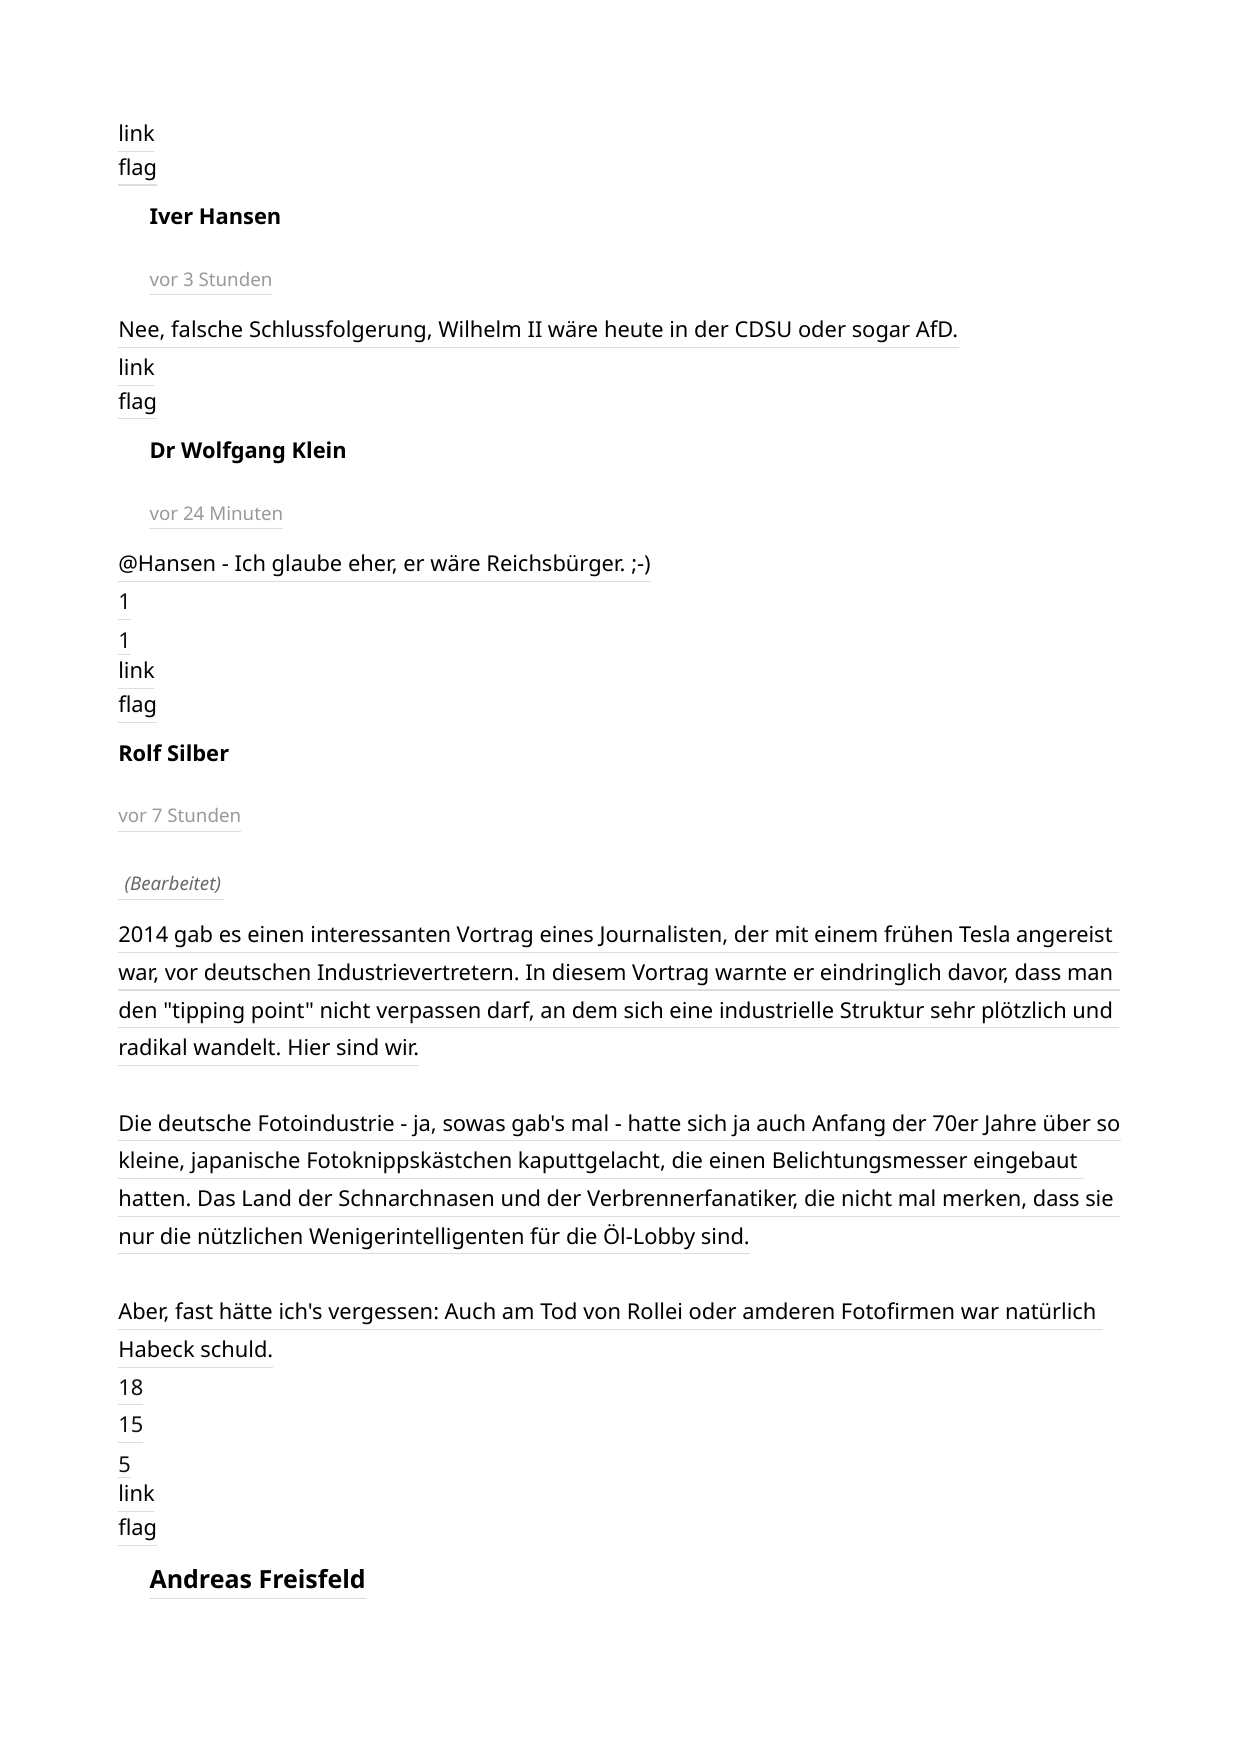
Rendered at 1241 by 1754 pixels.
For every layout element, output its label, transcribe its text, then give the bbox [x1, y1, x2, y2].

text Andreas Freisfeld [149, 1562, 1122, 1599]
text (Bearbeitet) [118, 867, 1122, 900]
text @Hansen - Ich glaube eher, er wäre Reichsbürger. ;-) [118, 548, 1122, 582]
text Nee, falsche Schlussfolgerung, Wilhelm II wäre heute in der CDSU oder sogar AfD. [118, 314, 1122, 348]
text kleine, japanische Fotoknippskästchen kaputtgelacht, die einen Belichtungsmesser eingebaut hatten. Das Land der Schnarchnasen und der Verbrennerfanatiker, die nicht mal merken, dass sie nur die nützlichen Wenigerintelligenten für die Öl-Lobby sind. Aber, fast hätte ich's vergessen: Auch am Tod von Rollei oder amderen Fotofirmen war natürlich Habeck schuld. [118, 1141, 1122, 1368]
text 15 [118, 1409, 1122, 1443]
text link [118, 1478, 1122, 1512]
text flag [118, 386, 1122, 419]
text Dr Wolfgang Klein [149, 435, 1122, 465]
text flag [118, 1512, 1122, 1546]
text flag [118, 152, 1122, 186]
text 5 [118, 1447, 1122, 1478]
text vor 24 Minuten [149, 500, 1117, 529]
text link [118, 655, 1122, 689]
text Rolf Silber [118, 738, 1122, 768]
text 1 [118, 624, 1122, 655]
text Iver Hansen [149, 201, 1122, 231]
text vor 3 Stunden [149, 266, 1117, 295]
text link [118, 118, 1122, 152]
text vor 7 Stunden [118, 803, 1117, 832]
text flag [118, 689, 1122, 723]
text 1 [118, 586, 1122, 620]
text 18 [118, 1372, 1122, 1405]
text 2014 gab es einen interessanten Vortrag eines Journalisten, der mit einem frühen Tesla angereist war, vor deutschen Industrievertretern. In diesem Vortrag warnte er eindringlich davor, dass man den "tipping point" nicht verpassen darf, an dem sich eine industrielle Struktur sehr plötzlich und radikal wandelt. Hier sind wir. Die deutsche Fotoindustrie - ja, sowas gab's mal - hatte sich ja auch Anfang der 70er Jahre über so [118, 919, 1122, 1140]
text link [118, 352, 1122, 386]
